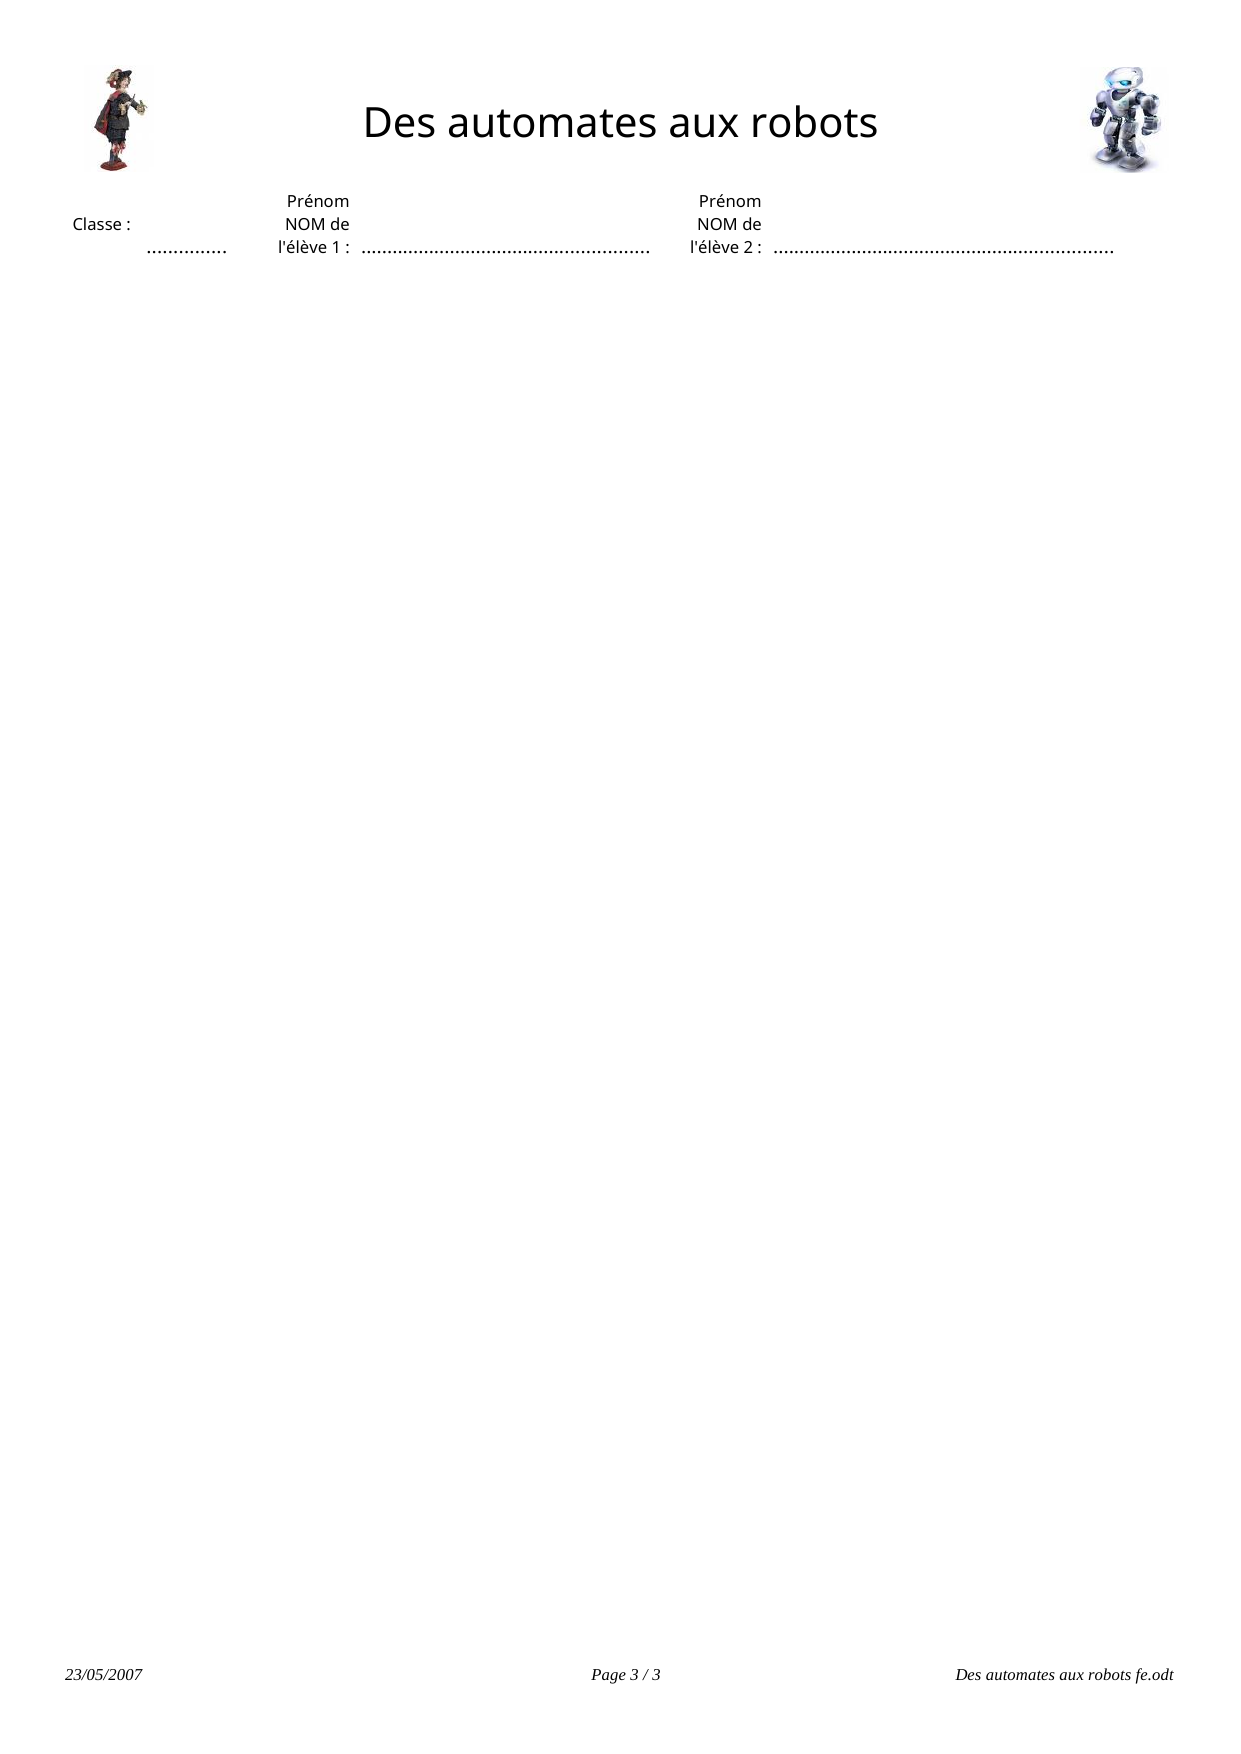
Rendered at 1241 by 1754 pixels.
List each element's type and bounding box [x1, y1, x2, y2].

picture [84, 65, 155, 172]
picture [1079, 67, 1170, 173]
